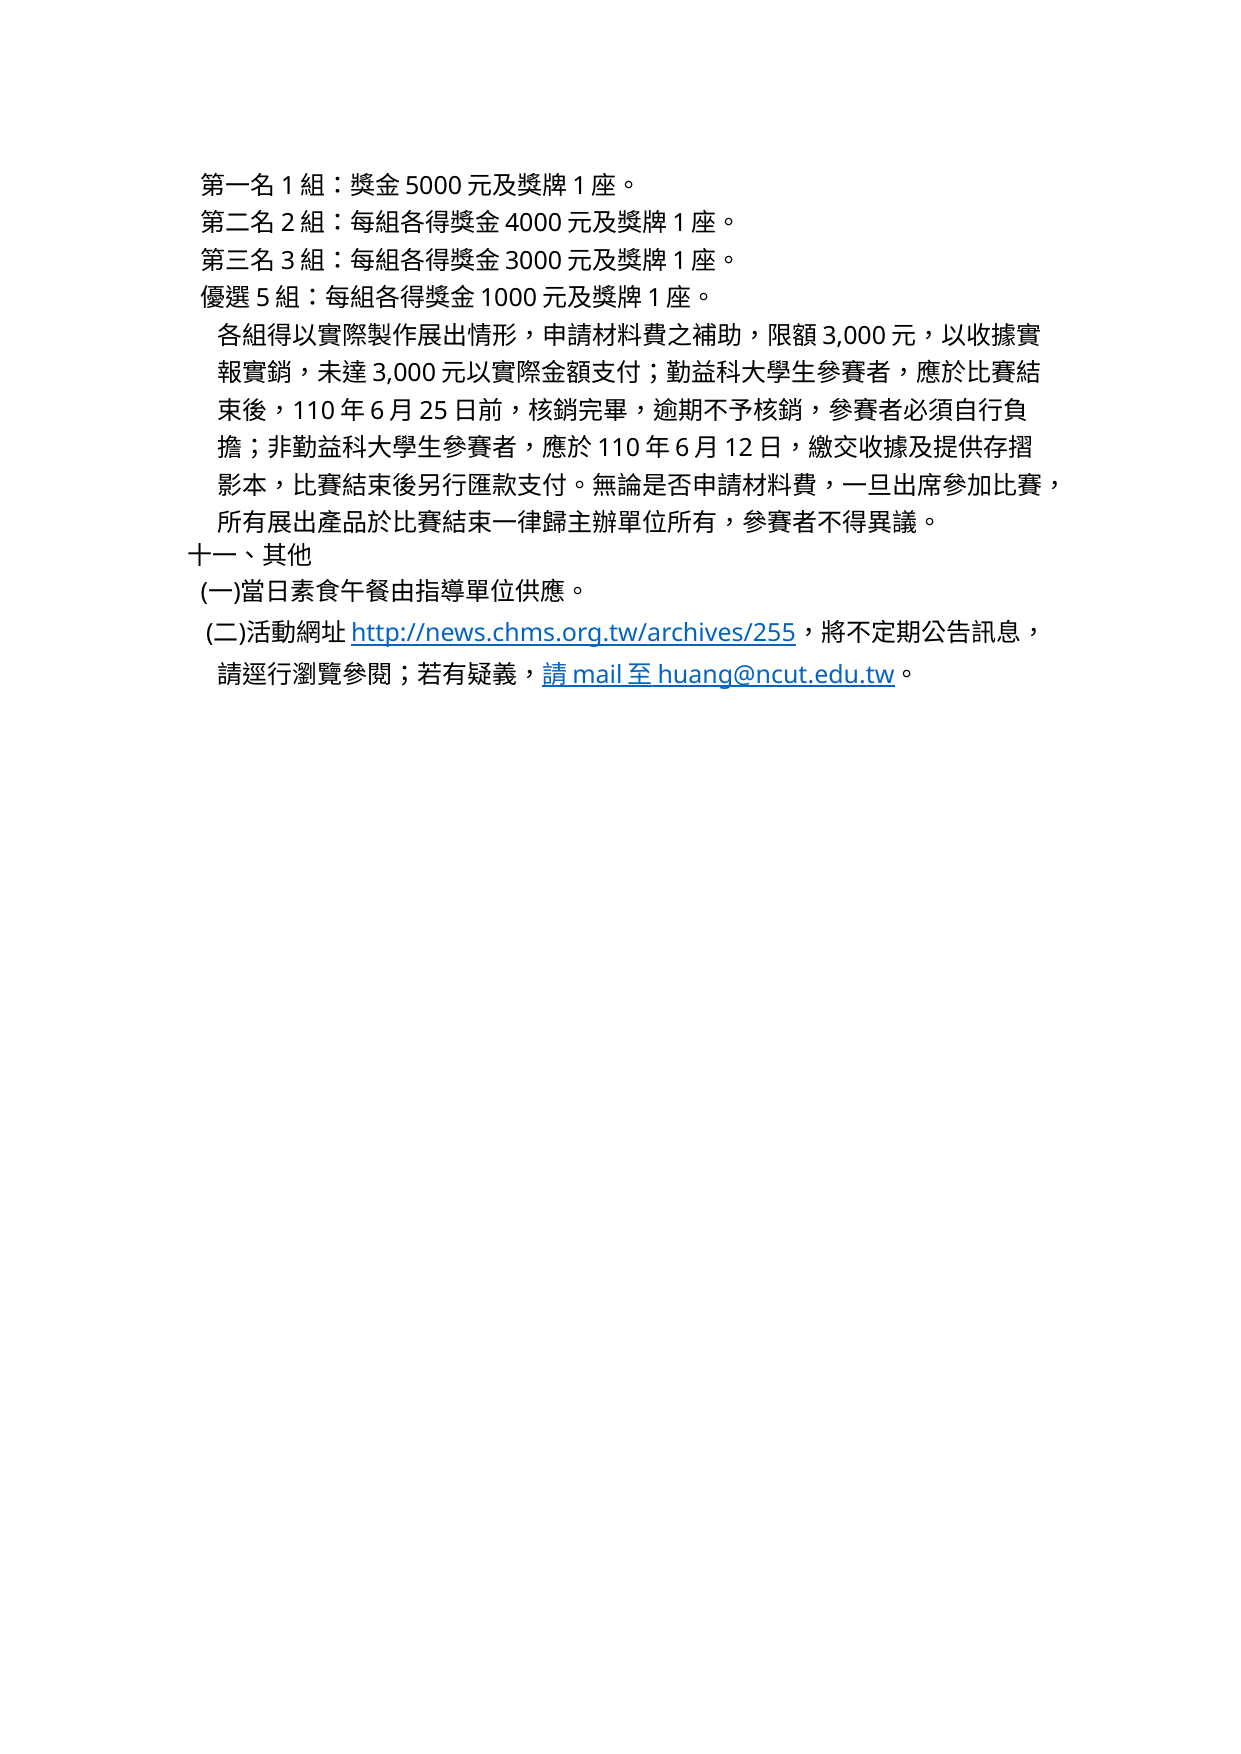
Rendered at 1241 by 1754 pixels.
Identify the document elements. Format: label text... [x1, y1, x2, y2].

text 第二名2組：每組各得獎金4000元及獎牌1座。 [187, 202, 1053, 239]
text 第一名1組：獎金5000元及獎牌1座。 [187, 164, 1053, 202]
text 各組得以實際製作展出情形，申請材料費之補助，限額3,000元，以收據實報實銷，未達3,000元以實際金額支付；勤益科大學生參賽者，應於比賽結束後，110年6月25日前，核銷完畢，逾期不予核銷，參賽者必須自行負擔；非勤益科大學生參賽者，應於110年6月12日，繳交收據及提供存摺影本，比賽結束後另行匯款支付。無論是否申請材料費，一旦出席參加比賽，所有展出產品於比賽結束一律歸主辦單位所有，參賽者不得異議。 [217, 314, 1053, 539]
text (二)活動網址http://news.chms.org.tw/archives/255，將不定期公告訊息，請逕行瀏覽參閱；若有疑義，請mail至huang@ncut.edu.tw。 [199, 608, 1053, 692]
text 第三名3組：每組各得獎金3000元及獎牌1座。 [187, 239, 1053, 277]
text 優選5組：每組各得獎金1000元及獎牌1座。 [187, 277, 1053, 314]
text 十一、其他 [187, 539, 1053, 571]
text (一)當日素食午餐由指導單位供應。 [187, 571, 1053, 608]
